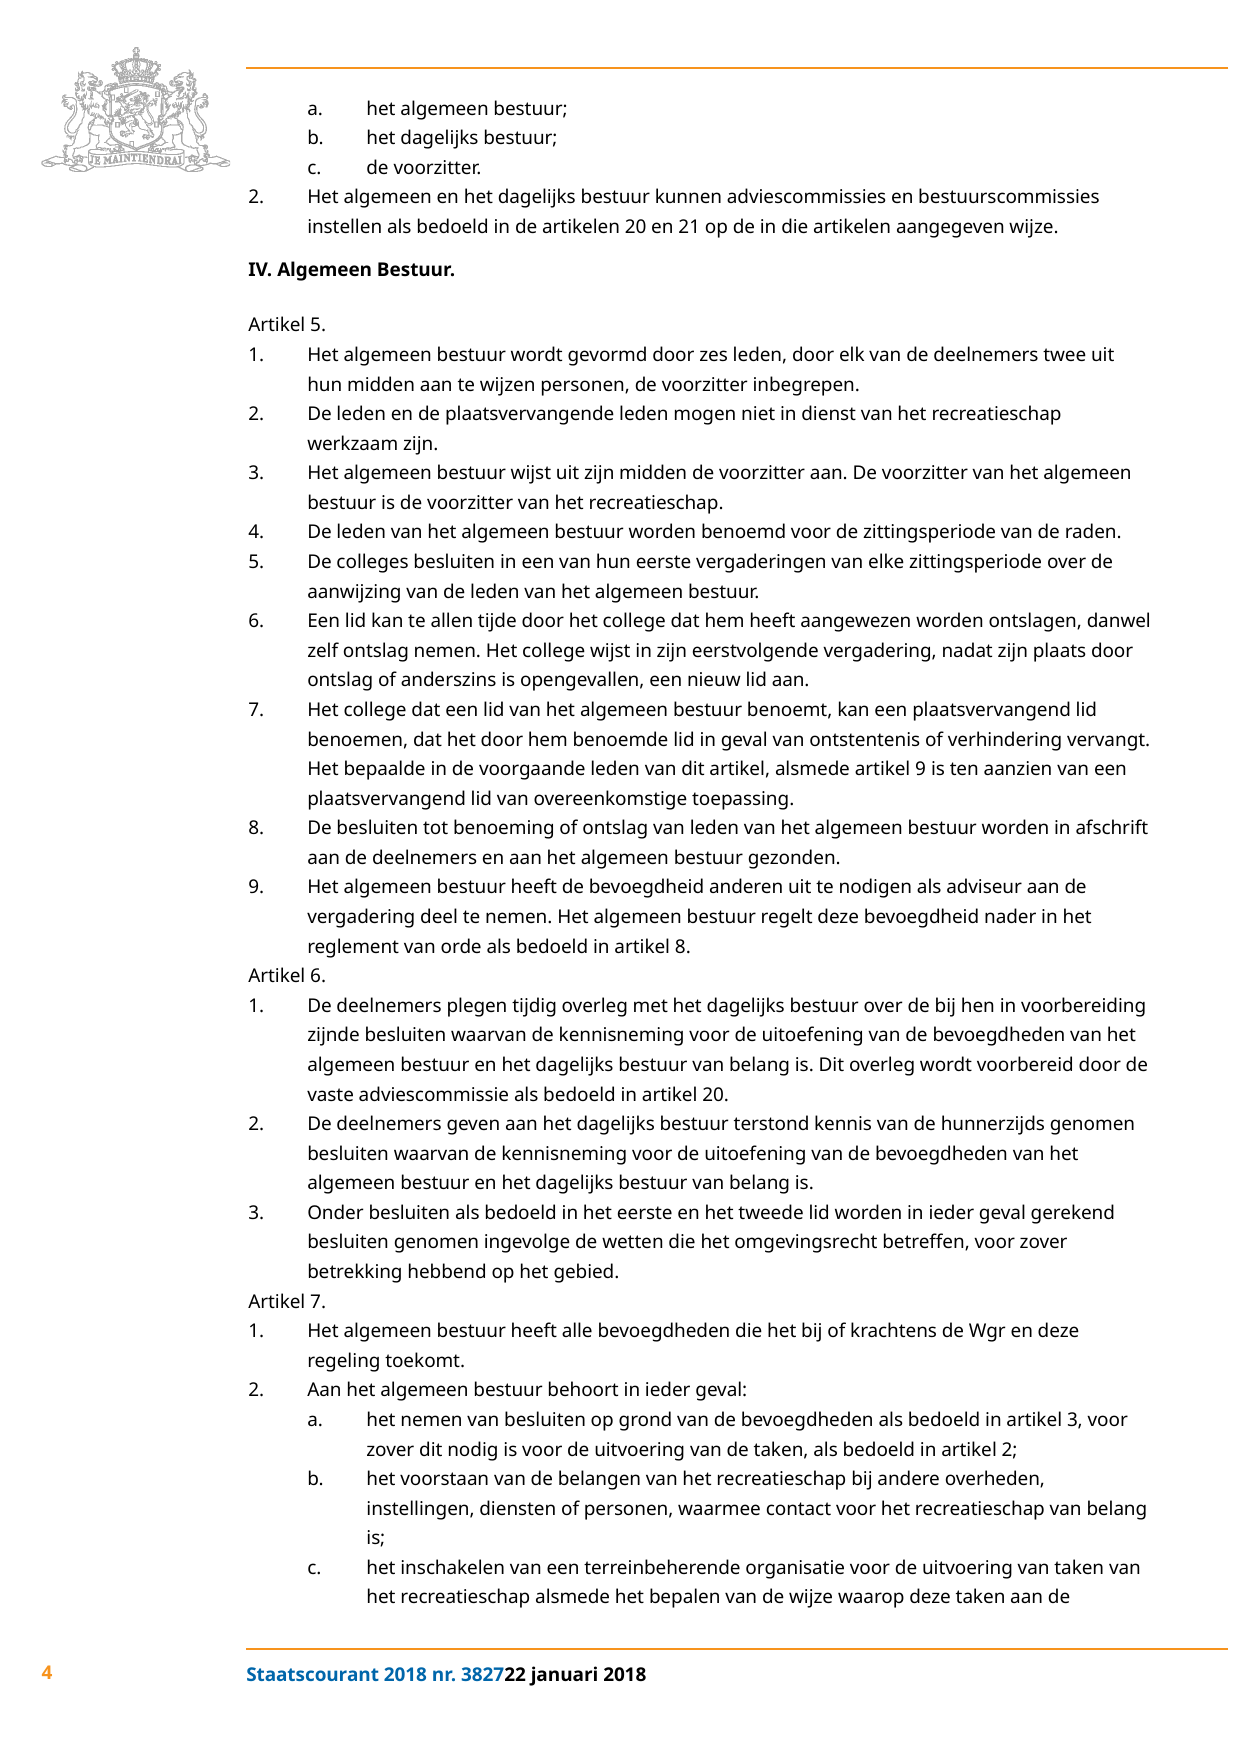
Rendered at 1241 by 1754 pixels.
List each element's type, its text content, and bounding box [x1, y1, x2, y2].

list De deelnemers geven aan het dagelijks bestuur terstond kennis van de hunnerzijds genomen besluiten waarvan de kennisneming voor de uitoefening van de bevoegdheden van het algemeen bestuur en het dagelijks bestuur van belang is. [248, 1110, 1152, 1195]
list het dagelijks bestuur; [307, 124, 1152, 150]
list Het algemeen bestuur heeft de bevoegdheid anderen uit te nodigen als adviseur aan de vergadering deel te nemen. Het algemeen bestuur regelt deze bevoegdheid nader in het reglement van orde als bedoeld in artikel 8. [248, 874, 1152, 958]
list het nemen van besluiten op grond van de bevoegdheden als bedoeld in artikel 3, voor zover dit nodig is voor de uitvoering van de taken, als bedoeld in artikel 2; [307, 1406, 1152, 1461]
list Het college dat een lid van het algemeen bestuur benoemt, kan een plaatsvervangend lid benoemen, dat het door hem benoemde lid in geval van ontstentenis of verhindering vervangt. Het bepaalde in de voorgaande leden van dit artikel, alsmede artikel 9 is ten aanzien van een plaatsvervangend lid van overeenkomstige toepassing. [248, 696, 1152, 811]
list De deelnemers plegen tijdig overleg met het dagelijks bestuur over de bij hen in voorbereiding zijnde besluiten waarvan de kennisneming voor de uitoefening van de bevoegdheden van het algemeen bestuur en het dagelijks bestuur van belang is. Dit overleg wordt voorbereid door de vaste adviescommissie als bedoeld in artikel 20. [248, 992, 1152, 1106]
list Het algemeen bestuur wijst uit zijn midden de voorzitter aan. De voorzitter van het algemeen bestuur is de voorzitter van het recreatieschap. [248, 459, 1152, 515]
text Artikel 7. [248, 1288, 1152, 1313]
list Het algemeen bestuur heeft alle bevoegdheden die het bij of krachtens de Wgr en deze regeling toekomt. [248, 1317, 1152, 1373]
text IV. Algemeen Bestuur. [248, 256, 1152, 282]
list het inschakelen van een terreinbeherende organisatie voor de uitvoering van taken van het recreatieschap alsmede het bepalen van de wijze waarop deze taken aan de [307, 1554, 1152, 1609]
picture [41, 47, 231, 172]
list De leden en de plaatsvervangende leden mogen niet in dienst van het recreatieschap werkzaam zijn. [248, 400, 1152, 456]
list De colleges besluiten in een van hun eerste vergaderingen van elke zittingsperiode over de aanwijzing van de leden van het algemeen bestuur. [248, 548, 1152, 603]
list de voorzitter. [307, 154, 1152, 180]
list De leden van het algemeen bestuur worden benoemd voor de zittingsperiode van de raden. [248, 519, 1152, 544]
text Artikel 6. [248, 962, 1152, 988]
list Een lid kan te allen tijde door het college dat hem heeft aangewezen worden ontslagen, danwel zelf ontslag nemen. Het college wijst in zijn eerstvolgende vergadering, nadat zijn plaats door ontslag of anderszins is opengevallen, een nieuw lid aan. [248, 607, 1152, 692]
list De besluiten tot benoeming of ontslag van leden van het algemeen bestuur worden in afschrift aan de deelnemers en aan het algemeen bestuur gezonden. [248, 814, 1152, 870]
list Het algemeen en het dagelijks bestuur kunnen adviescommissies en bestuurscommissies instellen als bedoeld in de artikelen 20 en 21 op de in die artikelen aangegeven wijze. [248, 183, 1152, 239]
list het voorstaan van de belangen van het recreatieschap bij andere overheden, instellingen, diensten of personen, waarmee contact voor het recreatieschap van belang is; [307, 1465, 1152, 1550]
text Artikel 5. [248, 312, 1152, 337]
list Onder besluiten als bedoeld in het eerste en het tweede lid worden in ieder geval gerekend besluiten genomen ingevolge de wetten die het omgevingsrecht betreffen, voor zover betrekking hebbend op het gebied. [248, 1199, 1152, 1284]
list Het algemeen bestuur wordt gevormd door zes leden, door elk van de deelnemers twee uit hun midden aan te wijzen personen, de voorzitter inbegrepen. [248, 341, 1152, 396]
list Aan het algemeen bestuur behoort in ieder geval: [248, 1377, 1152, 1402]
list het algemeen bestuur; [307, 95, 1152, 121]
